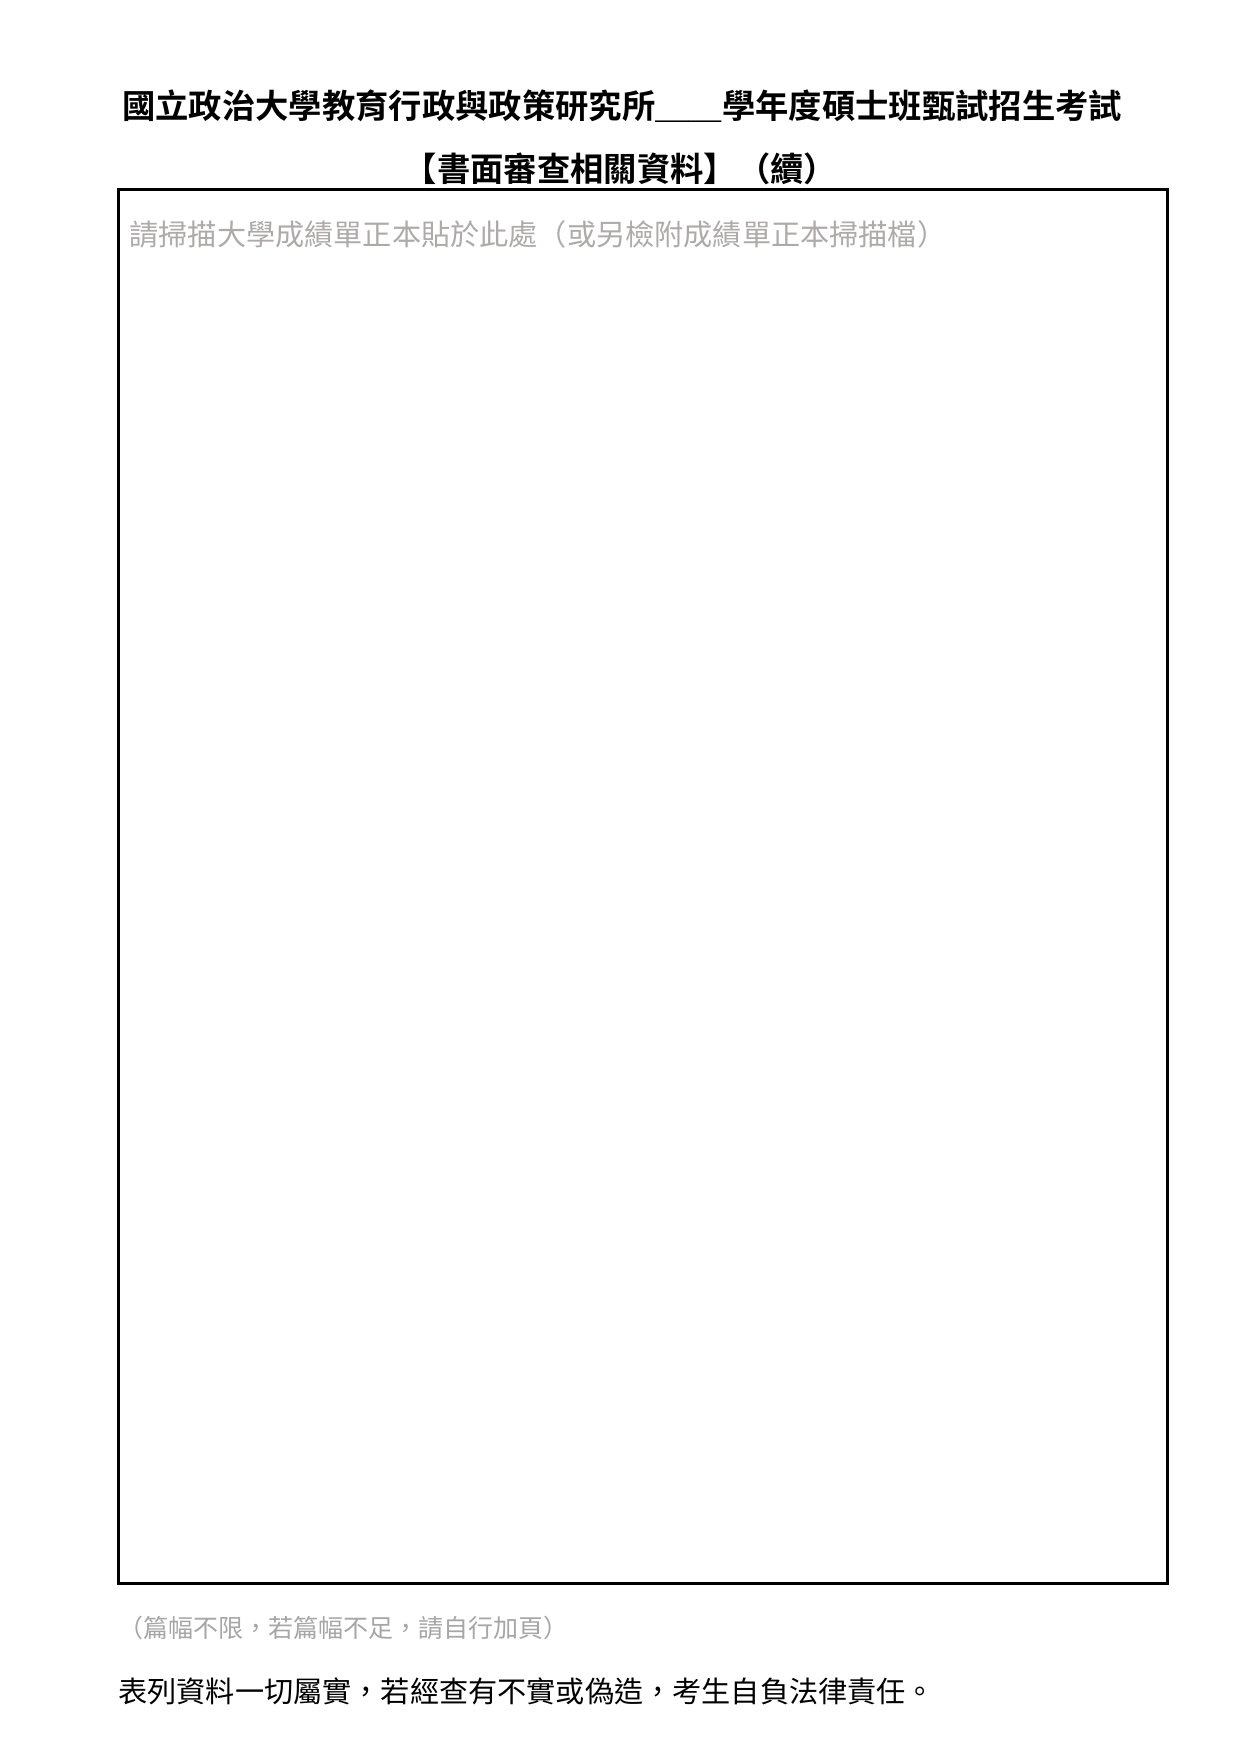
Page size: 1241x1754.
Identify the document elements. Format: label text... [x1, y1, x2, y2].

table_header 請掃描大學成績單正本貼於此處（或另檢附成績單正本掃描檔） [120, 191, 1166, 1582]
text （篇幅不限，若篇幅不足，請自行加頁） [118, 1585, 1122, 1648]
text 國立政治大學教育行政與政策研究所＿＿學年度碩士班甄試招生考試 [114, 63, 1130, 125]
text 表列資料一切屬實，若經查有不實或偽造，考生自負法律責任。 [118, 1648, 1122, 1710]
text 【書面審查相關資料】（續） [118, 125, 1122, 188]
